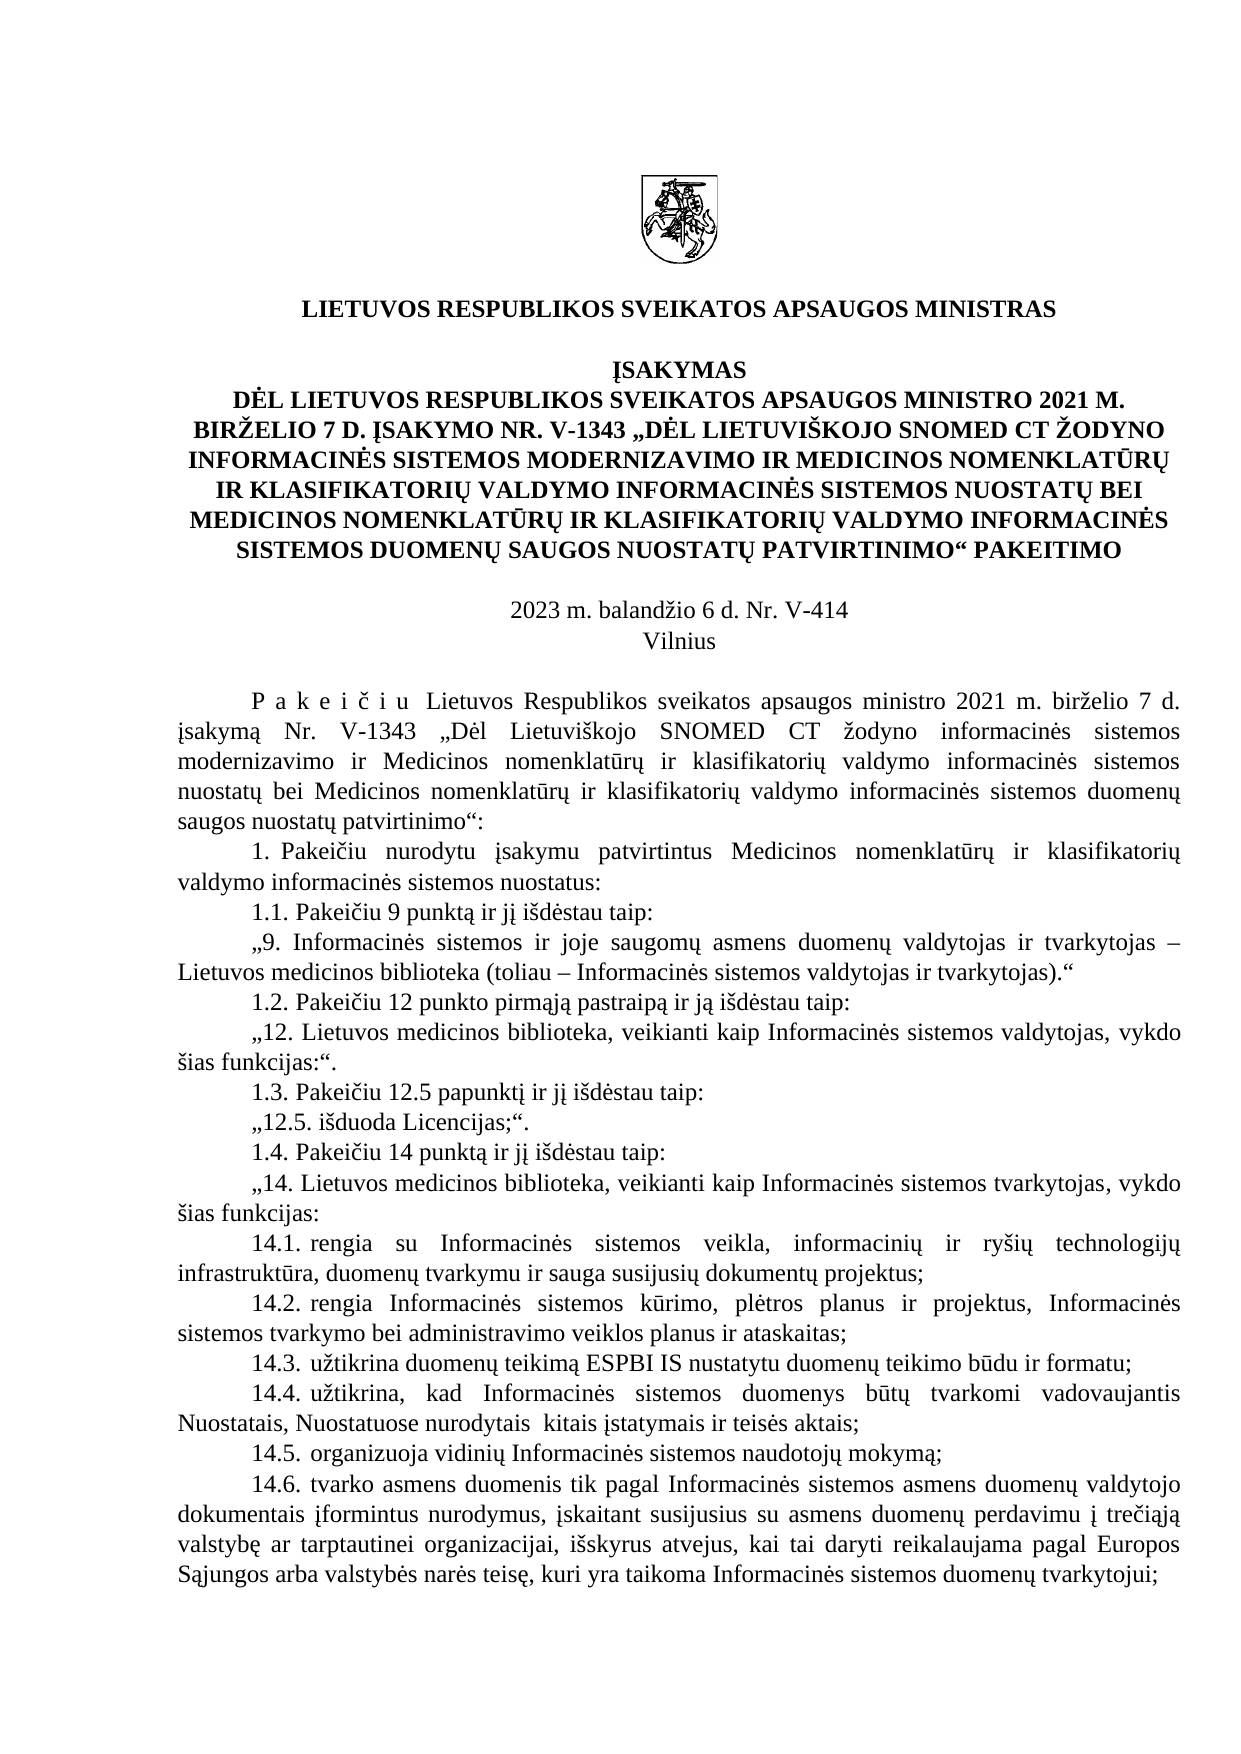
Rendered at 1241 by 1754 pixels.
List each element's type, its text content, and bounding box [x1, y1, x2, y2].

text 1.4. Pakeičiu 14 punktą ir jį išdėstau taip: [177, 1137, 1181, 1166]
text 2023 m. balandžio 6 d. Nr. V-414 [177, 596, 1181, 624]
text 14.1. rengia su Informacinės sistemos veikla, informacinių ir ryšių technologijų infrastruktūra, duomenų tvarkymu ir sauga susijusių dokumentų projektus; [177, 1228, 1181, 1287]
text Vilnius [177, 626, 1181, 654]
text „9. Informacinės sistemos ir joje saugomų asmens duomenų valdytojas ir tvarkytojas – Lietuvos medicinos biblioteka (toliau – Informacinės sistemos valdytojas ir tvarkytojas).“ [177, 927, 1181, 986]
text 1.1. Pakeičiu 9 punktą ir jį išdėstau taip: [177, 897, 1181, 925]
text DĖL LIETUVOS RESPUBLIKOS SVEIKATOS APSAUGOS MINISTRO 2021 M. BIRŽELIO 7 D. ĮSAKYMO NR. V-1343 „DĖL LIETUVIŠKOJO SNOMED CT ŽODYNO INFORMACINĖS SISTEMOS MODERNIZAVIMO IR MEDICINOS NOMENKLATŪRŲ IR KLASIFIKATORIŲ VALDYMO INFORMACINĖS SISTEMOS NUOSTATŲ BEI MEDICINOS NOMENKLATŪRŲ IR KLASIFIKATORIŲ VALDYMO INFORMACINĖS SISTEMOS DUOMENŲ SAUGOS NUOSTATŲ PATVIRTINIMO“ PAKEITIMO [177, 385, 1181, 564]
text 14.4. užtikrina, kad Informacinės sistemos duomenys būtų tvarkomi vadovaujantis Nuostatais, Nuostatuose nurodytais kitais įstatymais ir teisės aktais; [177, 1378, 1181, 1437]
text 14.5. organizuoja vidinių Informacinės sistemos naudotojų mokymą; [177, 1438, 1181, 1467]
text 14.3. užtikrina duomenų teikimą ESPBI IS nustatytu duomenų teikimo būdu ir formatu; [177, 1348, 1181, 1377]
text ĮSAKYMAS [177, 355, 1181, 383]
text „14. Lietuvos medicinos biblioteka, veikianti kaip Informacinės sistemos tvarkytojas, vykdo šias funkcijas: [177, 1168, 1181, 1226]
text 1. Pakeičiu nurodytu įsakymu patvirtintus Medicinos nomenklatūrų ir klasifikatorių valdymo informacinės sistemos nuostatus: [177, 836, 1181, 895]
text P a k e i č i u Lietuvos Respublikos sveikatos apsaugos ministro 2021 m. birželio 7 d. įsakymą Nr. V-1343 „Dėl Lietuviškojo SNOMED CT žodyno informacinės sistemos modernizavimo ir Medicinos nomenklatūrų ir klasifikatorių valdymo informacinės sistemos nuostatų bei Medicinos nomenklatūrų ir klasifikatorių valdymo informacinės sistemos duomenų saugos nuostatų patvirtinimo“: [177, 686, 1181, 835]
text 1.3. Pakeičiu 12.5 papunktį ir jį išdėstau taip: [177, 1077, 1181, 1106]
text „12. Lietuvos medicinos biblioteka, veikianti kaip Informacinės sistemos valdytojas, vykdo šias funkcijas:“. [177, 1017, 1181, 1076]
text 14.6. tvarko asmens duomenis tik pagal Informacinės sistemos asmens duomenų valdytojo dokumentais įformintus nurodymus, įskaitant susijusius su asmens duomenų perdavimu į trečiąją valstybę ar tarptautinei organizacijai, išskyrus atvejus, kai tai daryti reikalaujama pagal Europos Sąjungos arba valstybės narės teisę, kuri yra taikoma Informacinės sistemos duomenų tvarkytojui; [177, 1469, 1181, 1588]
text 1.2. Pakeičiu 12 punkto pirmąją pastraipą ir ją išdėstau taip: [177, 987, 1181, 1016]
text „12.5. išduoda Licencijas;“. [251, 1107, 1181, 1136]
text LIETUVOS RESPUBLIKOS SVEIKATOS APSAUGOS MINISTRAS [177, 294, 1181, 323]
text 14.2. rengia Informacinės sistemos kūrimo, plėtros planus ir projektus, Informacinės sistemos tvarkymo bei administravimo veiklos planus ir ataskaitas; [177, 1288, 1181, 1347]
